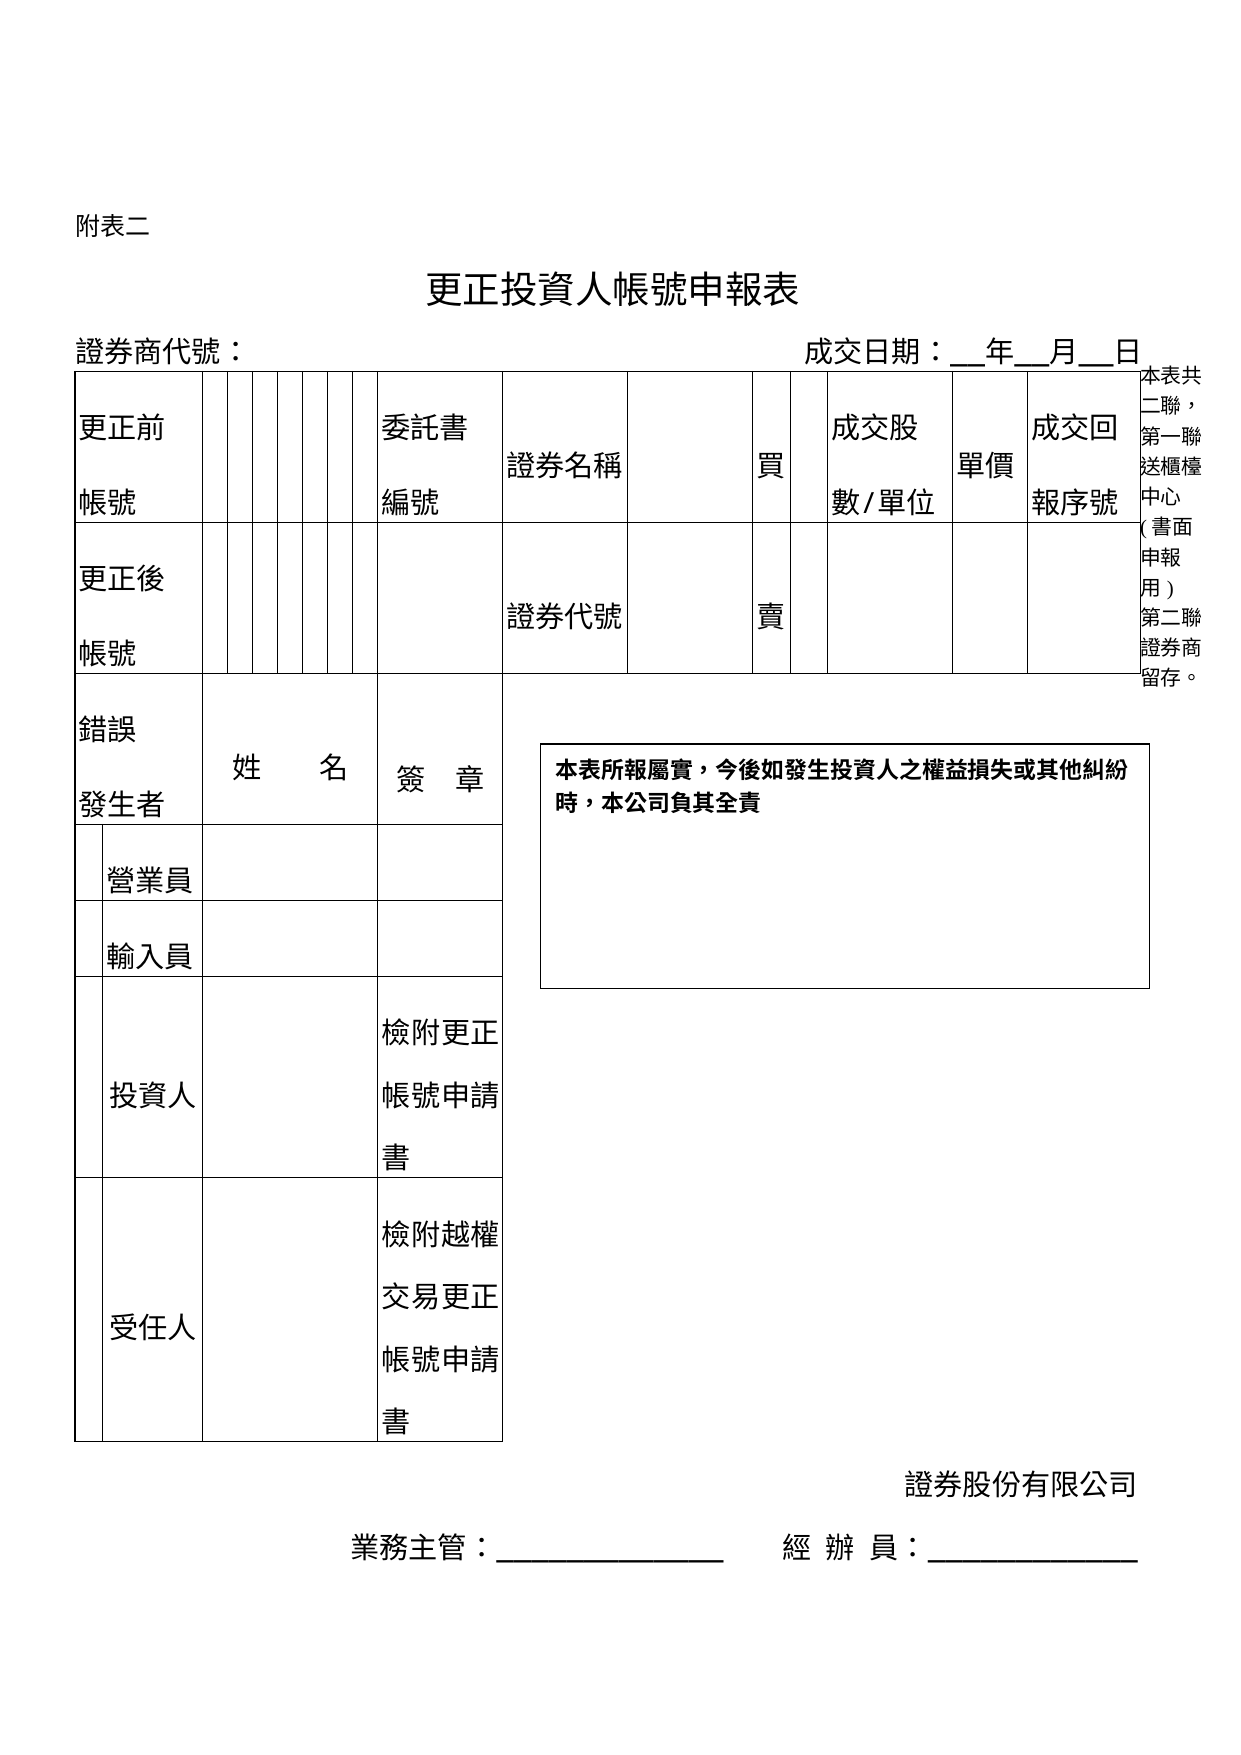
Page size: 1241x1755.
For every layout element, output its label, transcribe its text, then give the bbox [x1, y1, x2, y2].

table_cell [791, 523, 827, 673]
table_cell [203, 901, 377, 976]
table_cell 錯誤 發生者 [76, 674, 202, 824]
table_cell 營業員 [103, 825, 202, 900]
table_cell [328, 523, 352, 673]
table_cell [628, 523, 752, 673]
table_cell [953, 523, 1027, 673]
table_cell [76, 1178, 102, 1441]
table_header 成交回 報序號 [1028, 372, 1140, 522]
table_cell 投資人 [103, 977, 202, 1177]
table_header [278, 372, 302, 522]
table_cell [753, 674, 790, 743]
table_cell [76, 977, 102, 1177]
table_cell [953, 989, 1028, 1177]
table_cell 姓 名 [203, 674, 377, 824]
table_cell [828, 989, 953, 1177]
table_header 證券名稱 [503, 372, 627, 522]
table_cell [503, 674, 628, 824]
table_cell [628, 989, 753, 1177]
table_cell [203, 523, 227, 673]
table_cell [1028, 523, 1140, 673]
table_cell [203, 1178, 377, 1441]
table_header [203, 372, 227, 522]
table_cell 證券代號 [503, 523, 627, 673]
table_cell 簽 章 [378, 674, 502, 824]
table_cell 受任人 [103, 1178, 202, 1441]
table_cell [953, 1177, 1028, 1441]
table_header 買 [753, 372, 790, 522]
table_header [253, 372, 277, 522]
table_cell [1028, 674, 1140, 743]
table_header [353, 372, 377, 522]
text 證券商代號： 成交日期：__年__月__日 [75, 308, 1203, 371]
table_cell [203, 825, 377, 900]
table_cell 輸入員 [103, 901, 202, 976]
table_cell [378, 523, 502, 673]
table_cell 檢附越權交易更正帳號申請書 [378, 1178, 502, 1441]
table_cell [503, 976, 628, 1177]
table_cell [378, 825, 502, 900]
table_header [228, 372, 252, 522]
table_cell [253, 523, 277, 673]
table_cell [753, 989, 790, 1177]
table_header 委託書 編號 [378, 372, 502, 522]
table_cell 更正後 帳號 [76, 523, 202, 673]
table_cell [828, 1177, 953, 1441]
text 業務主管：_____________ 經 辦 員：____________ [75, 1504, 1138, 1567]
table_cell 檢附更正帳號申請書 [378, 977, 502, 1177]
table_cell [790, 989, 828, 1177]
table_cell [278, 523, 302, 673]
table_cell 賣 [753, 523, 790, 673]
text 附表二 [75, 183, 1203, 246]
table_cell [828, 674, 953, 743]
table_cell [228, 523, 252, 673]
table_cell [790, 674, 828, 743]
table_cell [790, 1177, 828, 1441]
table_cell [203, 977, 377, 1177]
table_header 成交股 數/單位 [828, 372, 952, 522]
text 更正投資人帳號申報表 [75, 246, 1150, 308]
table_cell [378, 901, 502, 976]
table_cell [303, 523, 327, 673]
table_header [628, 372, 752, 522]
table_cell [628, 674, 753, 743]
table_cell [828, 523, 952, 673]
table_cell [76, 901, 102, 976]
table_cell [1028, 989, 1140, 1177]
table_cell [953, 674, 1028, 743]
table_cell [353, 523, 377, 673]
table_header [791, 372, 827, 522]
table_cell [503, 900, 540, 976]
table_header [328, 372, 352, 522]
table_header 更正前 帳號 [76, 372, 202, 522]
table_cell [76, 825, 102, 900]
table_cell [503, 824, 540, 900]
table_header 單價 [953, 372, 1027, 522]
table_header [303, 372, 327, 522]
table_cell [753, 1177, 790, 1441]
table_cell [628, 1177, 753, 1441]
table_cell [503, 1177, 628, 1441]
table_cell [1028, 1177, 1140, 1441]
text 證券股份有限公司 [75, 1442, 1138, 1504]
